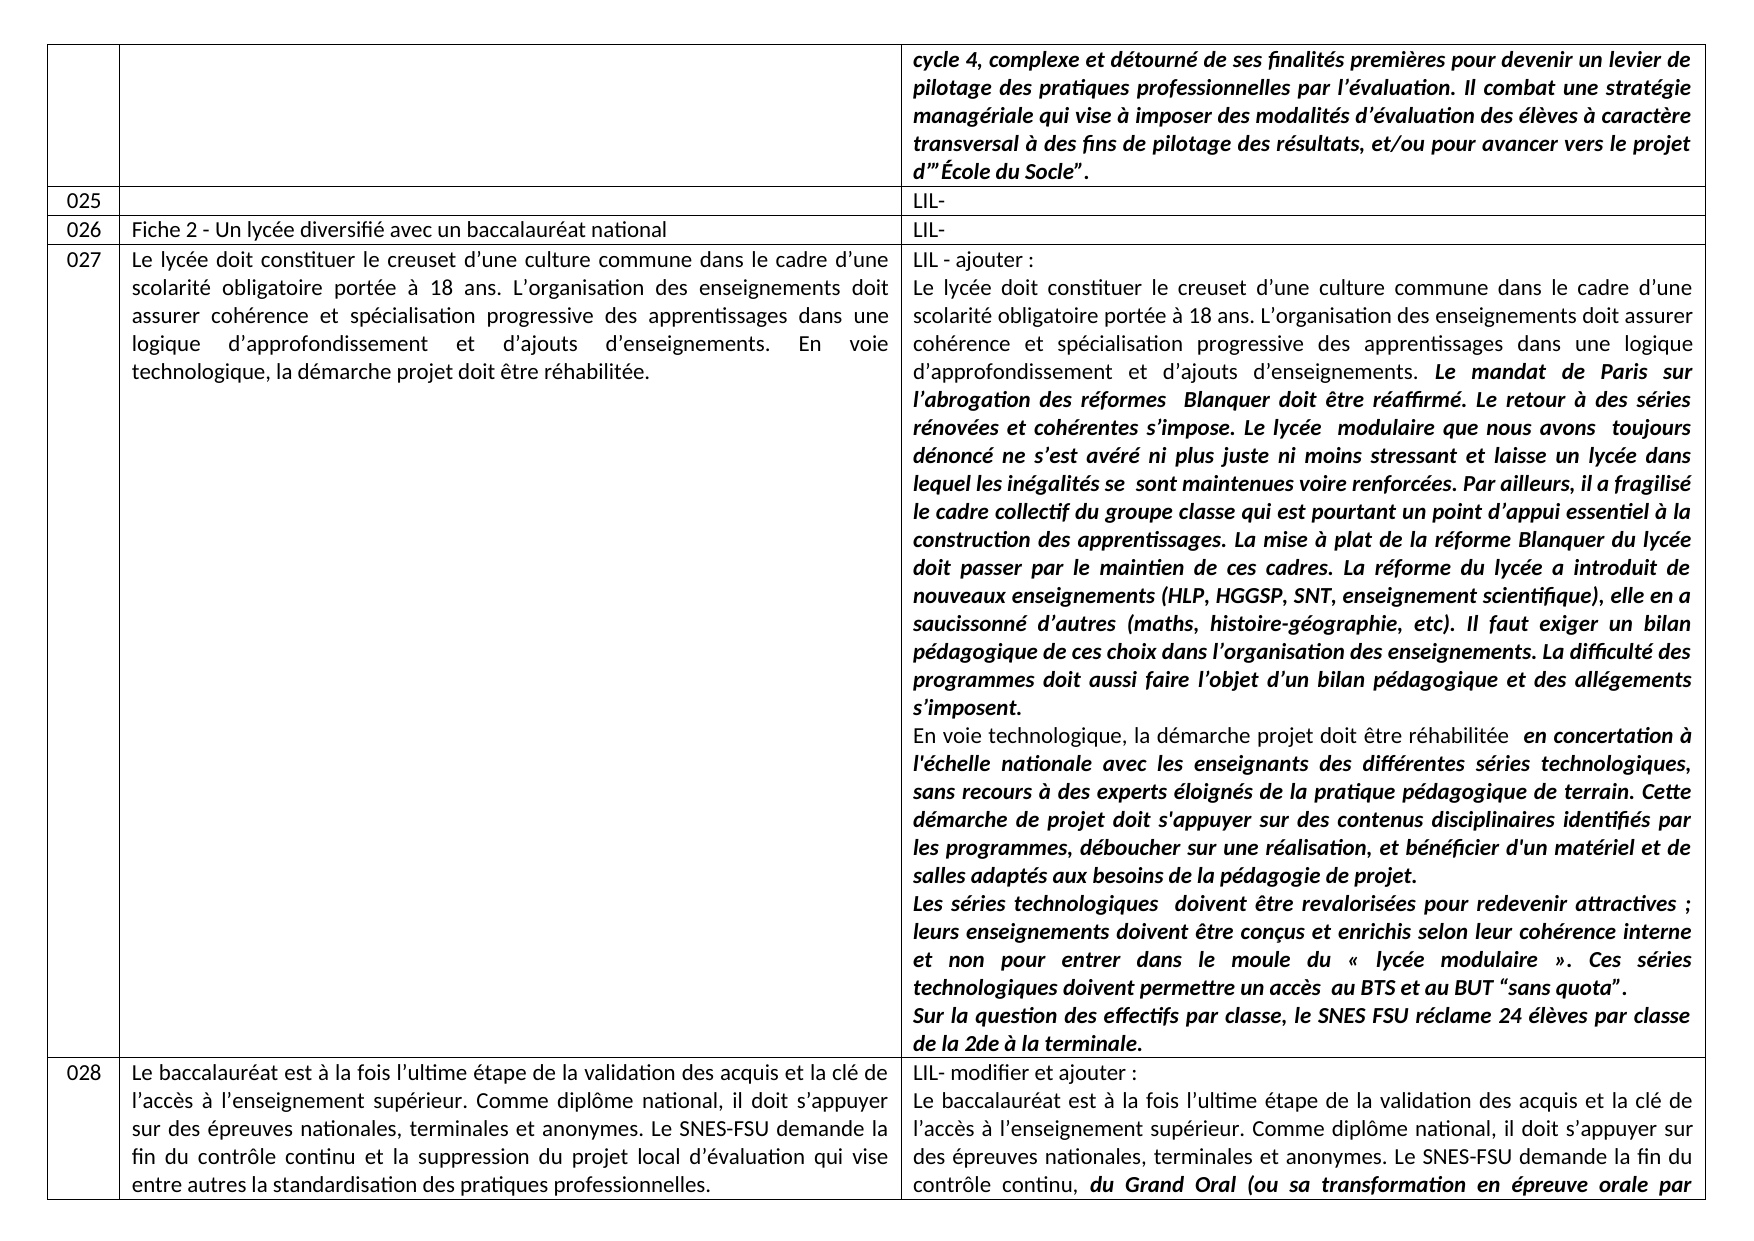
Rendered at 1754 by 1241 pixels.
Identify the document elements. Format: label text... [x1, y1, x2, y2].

table_cell 028 [48, 1058, 119, 1198]
table_cell LIL- [902, 187, 1705, 214]
table_cell [120, 45, 901, 186]
table_cell LIL- [902, 216, 1705, 244]
table_cell Le lycée doit constituer le creuset d’une culture commune dans le cadre d’une scolarité obligatoire portée à 18 ans. L’organisation des enseignements doit assurer cohérence et spécialisation progressive des apprentissages dans une logique d’approfondissement et d’ajouts d’enseignements. En voie technologique, la démarche projet doit être réhabilitée. [120, 245, 901, 1057]
table_cell 026 [48, 216, 119, 244]
table_cell 027 [48, 245, 119, 1057]
table_cell Le baccalauréat est à la fois l’ultime étape de la validation des acquis et la clé de l’accès à l’enseignement supérieur. Comme diplôme national, il doit s’appuyer sur des épreuves nationales, terminales et anonymes. Le SNES-FSU demande la fin du contrôle continu et la suppression du projet local d’évaluation qui vise entre autres la standardisation des pratiques professionnelles. [120, 1058, 901, 1198]
table_cell [120, 187, 901, 214]
table_cell LIL - ajouter : Le lycée doit constituer le creuset d’une culture commune dans le cadre d’une scolarité obligatoire portée à 18 ans. L’organisation des enseignements doit assurer cohérence et spécialisation progressive des apprentissages dans une logique d’approfondissement et d’ajouts d’enseignements. Le mandat de Paris sur l’abrogation des réformes Blanquer doit être réaffirmé. Le retour à des séries rénovées et cohérentes s’impose. Le lycée modulaire que nous avons toujours dénoncé ne s’est avéré ni plus juste ni moins stressant et laisse un lycée dans lequel les inégalités se sont maintenues voire renforcées. Par ailleurs, il a fragilisé le cadre collectif du groupe classe qui est pourtant un point d’appui essentiel à la construction des apprentissages. La mise à plat de la réforme Blanquer du lycée doit passer par le maintien de ces cadres. La réforme du lycée a introduit de nouveaux enseignements (HLP, HGGSP, SNT, enseignement scientifique), elle en a saucissonné d’autres (maths, histoire-géographie, etc). Il faut exiger un bilan pédagogique de ces choix dans l’organisation des enseignements. La difficulté des programmes doit aussi faire l’objet d’un bilan pédagogique et des allégements s’imposent. En voie technologique, la démarche projet doit être réhabilitée en concertation à l'échelle nationale avec les enseignants des différentes séries technologiques, sans recours à des experts éloignés de la pratique pédagogique de terrain. Cette démarche de projet doit s'appuyer sur des contenus disciplinaires identifiés par les programmes, déboucher sur une réalisation, et bénéficier d'un matériel et de salles adaptés aux besoins de la pédagogie de projet. Les séries technologiques doivent être revalorisées pour redevenir attractives ; leurs enseignements doivent être conçus et enrichis selon leur cohérence interne et non pour entrer dans le moule du « lycée modulaire ». Ces séries technologiques doivent permettre un accès au BTS et au BUT “sans quota”. Sur la question des effectifs par classe, le SNES FSU réclame 24 élèves par classe de la 2de à la terminale. [902, 245, 1705, 1057]
table_cell [48, 45, 119, 186]
table_cell Fiche 2 - Un lycée diversifié avec un baccalauréat national [120, 216, 901, 244]
table_cell 025 [48, 187, 119, 214]
table_cell LIL- modifier et ajouter : Le baccalauréat est à la fois l’ultime étape de la validation des acquis et la clé de l’accès à l’enseignement supérieur. Comme diplôme national, il doit s’appuyer sur des épreuves nationales, terminales et anonymes. Le SNES-FSU demande la fin du contrôle continu, du Grand Oral (ou sa transformation en épreuve orale par [902, 1058, 1705, 1198]
table_cell cycle 4, complexe et détourné de ses finalités premières pour devenir un levier de pilotage des pratiques professionnelles par l’évaluation. Il combat une stratégie managériale qui vise à imposer des modalités d’évaluation des élèves à caractère transversal à des fins de pilotage des résultats, et/ou pour avancer vers le projet d’”École du Socle”. [902, 45, 1705, 186]
